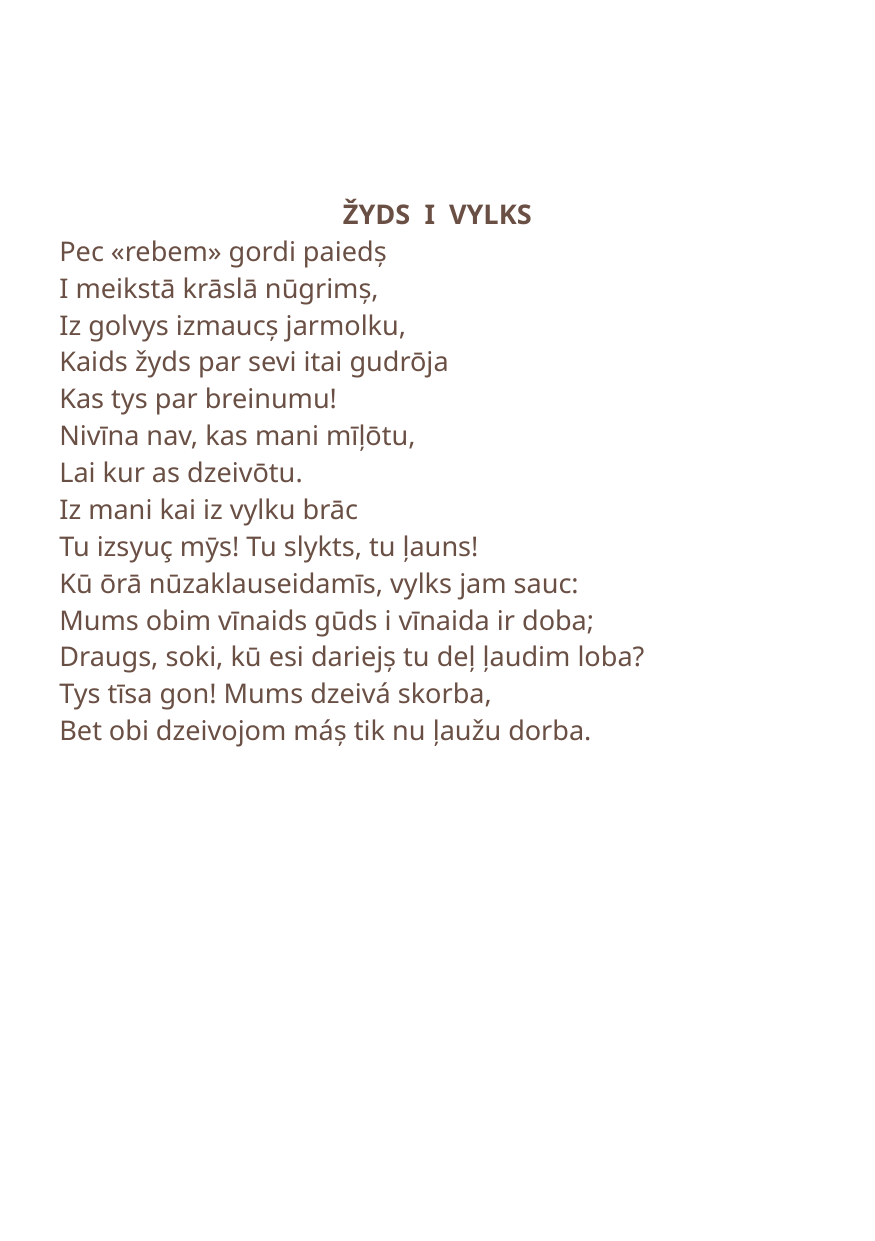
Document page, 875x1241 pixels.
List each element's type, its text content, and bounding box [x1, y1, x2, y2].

text Nivīna nav, kas mani mīļōtu, [59, 417, 815, 453]
text I meikstā krāslā nūgrimș, [59, 269, 815, 306]
text ŽYDS I VYLKS [59, 195, 815, 232]
text Tys tīsa gon! Mums dzeivá skorba, [59, 675, 815, 712]
text Pec «rebem» gordi paiedș [59, 232, 815, 269]
text Iz golvys izmaucș jarmolku, [59, 306, 815, 343]
text Kaids žyds par sevi itai gudrōja [59, 343, 815, 380]
text Mums obim vīnaids gūds i vīnaida ir doba; [59, 601, 815, 638]
text Lai kur as dzeivōtu. [59, 453, 815, 490]
text Iz mani kai iz vylku brāc [59, 490, 815, 527]
text Tu izsyuç mȳs! Tu slykts, tu ļauns! [59, 527, 815, 564]
text Kas tys par breinumu! [59, 380, 815, 417]
text Bet obi dzeivojom máș tik nu ļaužu dorba. [59, 712, 815, 748]
text Draugs, soki, kū esi dariejș tu deļ ļaudim loba? [59, 638, 815, 675]
text Kū ōrā nūzaklauseidamīs, vylks jam sauc: [59, 564, 815, 601]
